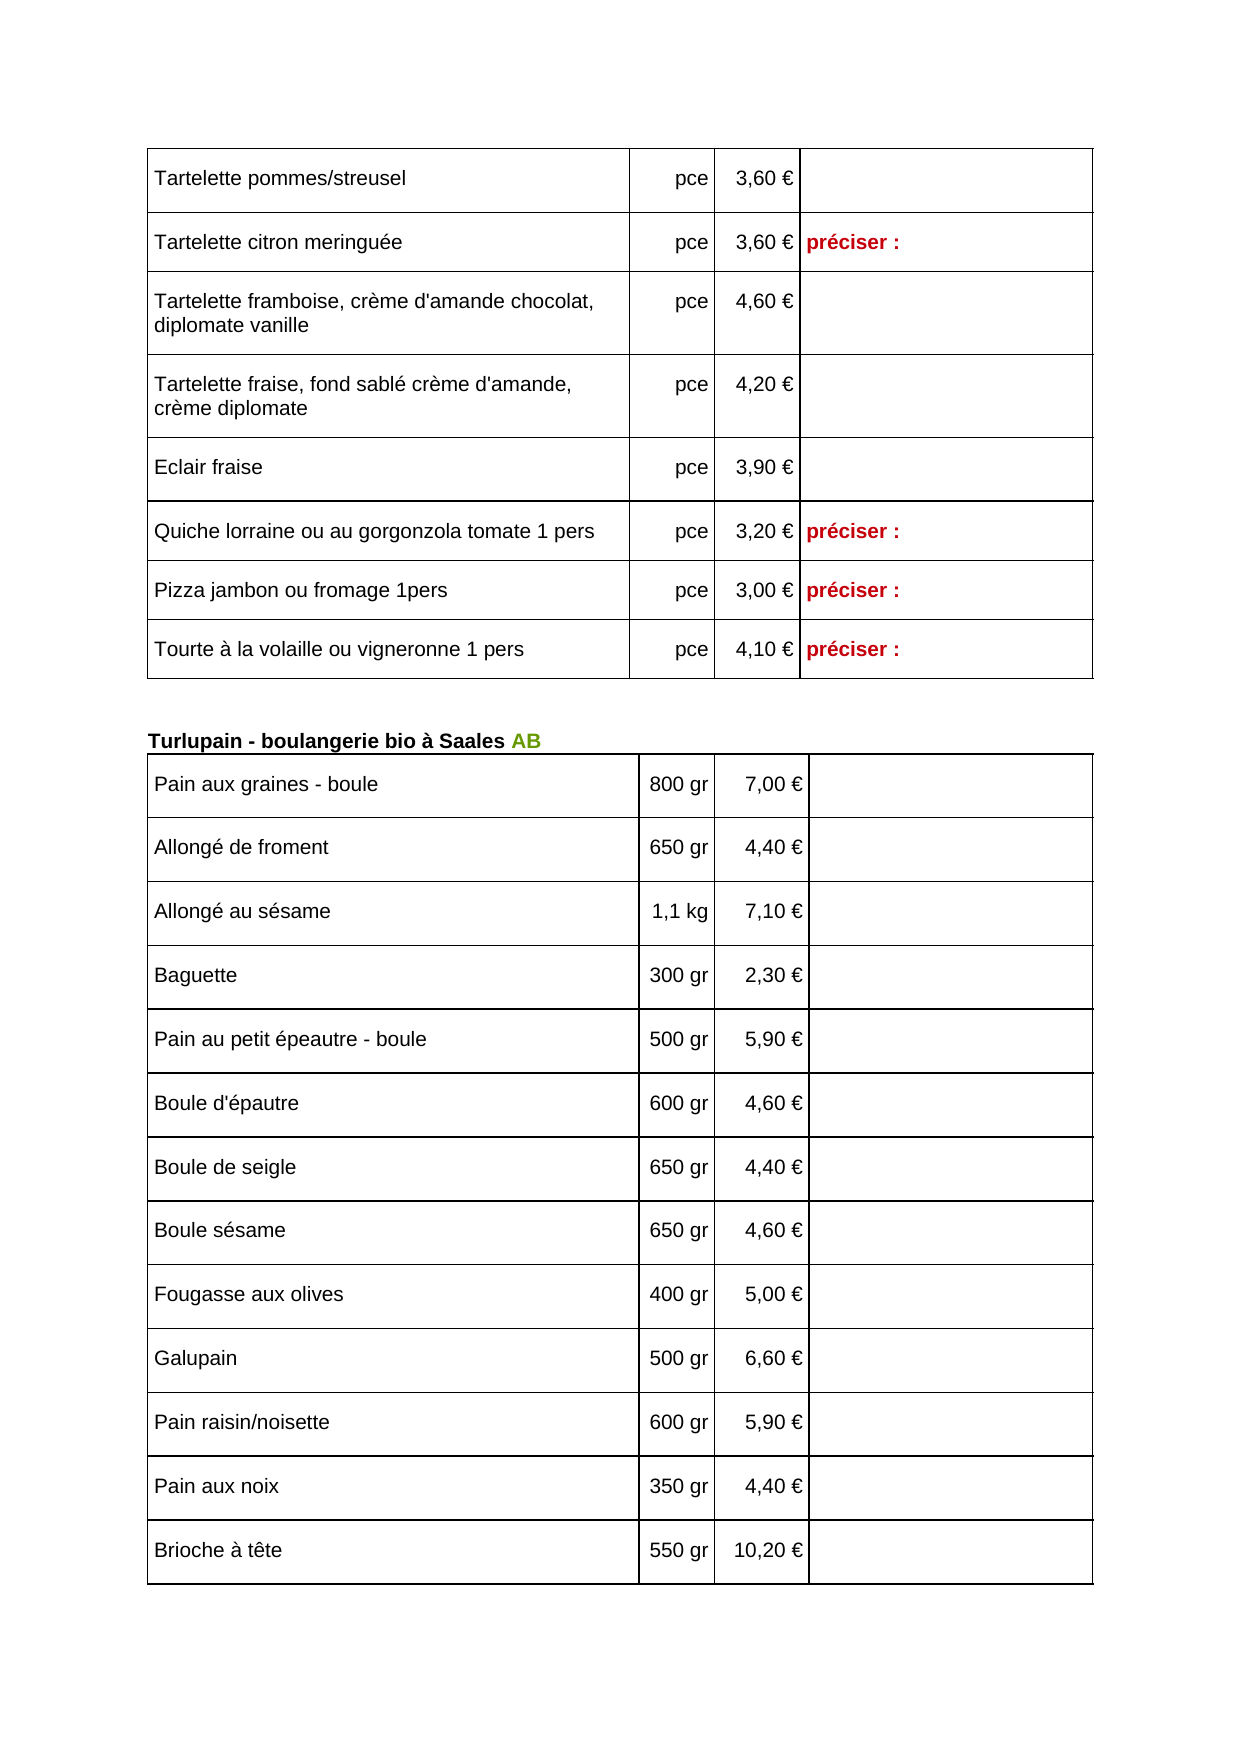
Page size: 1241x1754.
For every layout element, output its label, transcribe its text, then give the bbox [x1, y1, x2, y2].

table_cell Eclair fraise [148, 438, 629, 500]
table_cell [810, 1074, 1092, 1136]
table_cell Boule de seigle [148, 1138, 638, 1200]
table_cell Tourte à la volaille ou vigneronne 1 pers [148, 620, 629, 678]
table_cell Pizza jambon ou fromage 1pers [148, 561, 629, 618]
table_cell pce [630, 438, 714, 500]
table_cell pce [630, 561, 714, 618]
table_cell 600 gr [640, 1393, 714, 1455]
table_cell Tartelette fraise, fond sablé crème d'amande, crème diplomate [148, 355, 629, 437]
table_cell 2,30 € [715, 946, 808, 1008]
table_cell [801, 272, 1092, 353]
table_cell 4,40 € [715, 1138, 808, 1200]
table_cell Tartelette framboise, crème d'amande chocolat, diplomate vanille [148, 272, 629, 353]
table_header [810, 755, 1092, 817]
text Turlupain - boulangerie bio à Saales AB [148, 729, 1093, 753]
table_cell préciser : [801, 213, 1092, 271]
table_cell 7,10 € [715, 882, 808, 944]
table_cell Galupain [148, 1329, 638, 1391]
table_cell [810, 1202, 1092, 1264]
table_cell 6,60 € [715, 1329, 808, 1391]
table_cell pce [630, 149, 714, 211]
table_cell Fougasse aux olives [148, 1265, 638, 1328]
table_cell [810, 1393, 1092, 1455]
table_cell pce [630, 355, 714, 437]
table_cell [810, 818, 1092, 881]
table_cell Allongé de froment [148, 818, 638, 881]
table_cell 350 gr [640, 1457, 714, 1519]
table_cell 4,10 € [715, 620, 799, 678]
table_cell Pain raisin/noisette [148, 1393, 638, 1455]
table_cell préciser : [801, 620, 1092, 678]
table_cell [801, 355, 1092, 437]
table_cell 5,90 € [715, 1010, 808, 1072]
table_cell 400 gr [640, 1265, 714, 1328]
table_cell [801, 438, 1092, 500]
table_cell [810, 1329, 1092, 1391]
table_cell 3,20 € [715, 502, 799, 559]
table_cell 3,00 € [715, 561, 799, 618]
table_cell [810, 946, 1092, 1008]
table_cell 300 gr [640, 946, 714, 1008]
table_cell 3,60 € [715, 213, 799, 271]
table_cell 550 gr [640, 1521, 714, 1583]
table_cell 500 gr [640, 1329, 714, 1391]
table_cell Allongé au sésame [148, 882, 638, 944]
table_cell 650 gr [640, 818, 714, 881]
table_cell pce [630, 620, 714, 678]
table_cell 5,00 € [715, 1265, 808, 1328]
table_header 800 gr [640, 755, 714, 817]
table_cell [801, 149, 1092, 211]
table_cell 4,40 € [715, 1457, 808, 1519]
table_header Pain aux graines - boule [148, 755, 638, 817]
table_cell préciser : [801, 502, 1092, 559]
table_cell 4,60 € [715, 1202, 808, 1264]
table_cell Pain aux noix [148, 1457, 638, 1519]
table_cell [810, 1521, 1092, 1583]
table_cell Pain au petit épeautre - boule [148, 1010, 638, 1072]
table_cell [810, 1457, 1092, 1519]
table_cell Brioche à tête [148, 1521, 638, 1583]
table_cell pce [630, 502, 714, 559]
table_cell [810, 1138, 1092, 1200]
table_cell 600 gr [640, 1074, 714, 1136]
table_cell Boule d'épautre [148, 1074, 638, 1136]
table_cell pce [630, 272, 714, 353]
table_cell Tartelette pommes/streusel [148, 149, 629, 211]
table_cell Quiche lorraine ou au gorgonzola tomate 1 pers [148, 502, 629, 559]
table_cell 1,1 kg [640, 882, 714, 944]
table_cell Baguette [148, 946, 638, 1008]
table_cell 650 gr [640, 1138, 714, 1200]
table_cell 4,40 € [715, 818, 808, 881]
table_cell [810, 1265, 1092, 1328]
table_cell 500 gr [640, 1010, 714, 1072]
table_cell 5,90 € [715, 1393, 808, 1455]
table_cell 10,20 € [715, 1521, 808, 1583]
table_cell Tartelette citron meringuée [148, 213, 629, 271]
table_header 7,00 € [715, 755, 808, 817]
table_cell 650 gr [640, 1202, 714, 1264]
table_cell 4,20 € [715, 355, 799, 437]
table_cell 4,60 € [715, 1074, 808, 1136]
table_cell pce [630, 213, 714, 271]
table_cell 4,60 € [715, 272, 799, 353]
table_cell préciser : [801, 561, 1092, 618]
table_cell Boule sésame [148, 1202, 638, 1264]
table_cell 3,60 € [715, 149, 799, 211]
table_cell [810, 1010, 1092, 1072]
table_cell 3,90 € [715, 438, 799, 500]
table_cell [810, 882, 1092, 944]
